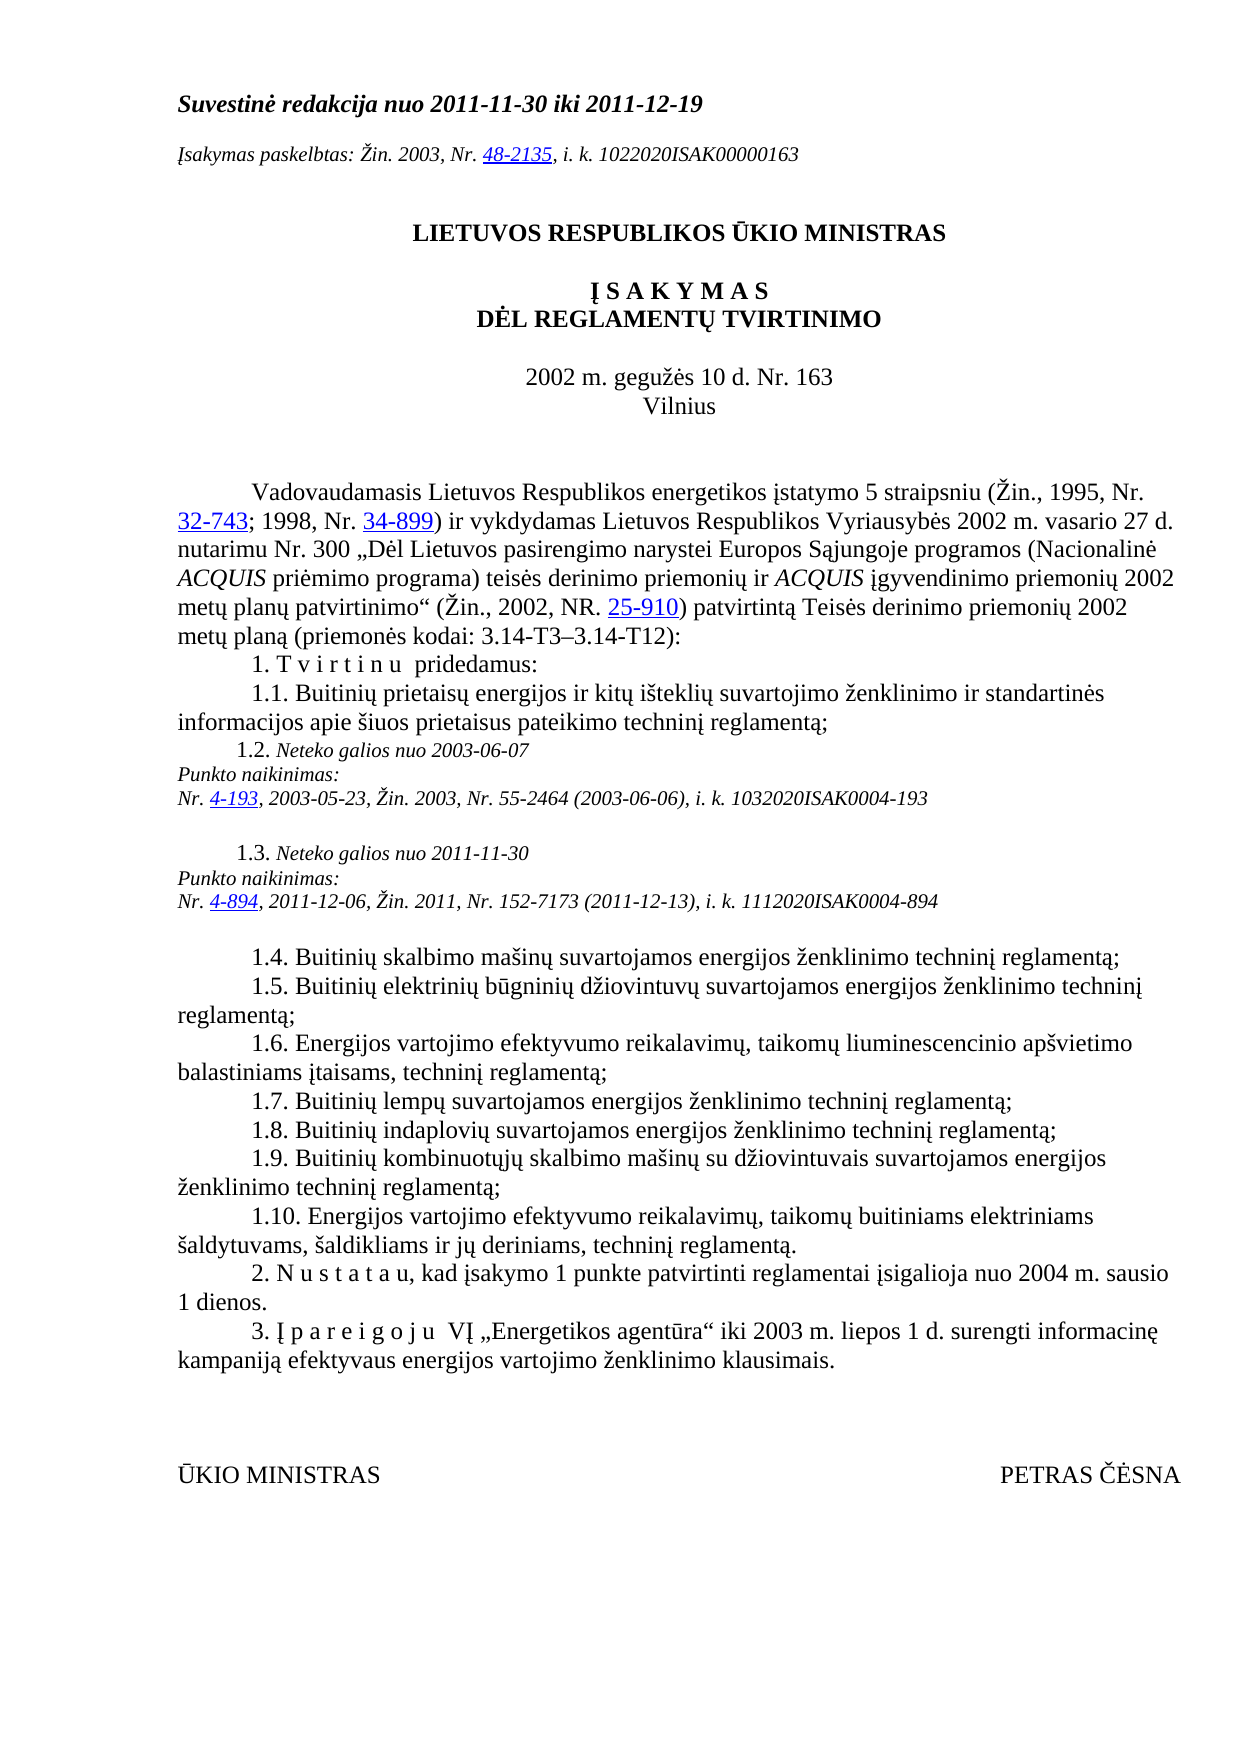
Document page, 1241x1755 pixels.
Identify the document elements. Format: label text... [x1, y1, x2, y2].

text Nr. 4-193, 2003-05-23, Žin. 2003, Nr. 55-2464 (2003-06-06), i. k. 1032020ISAK0004-193 [177, 786, 1181, 810]
text 2. Nustatau, kad įsakymo 1 punkte patvirtinti reglamentai įsigalioja nuo 2004 m. sausio 1 dienos. [177, 1258, 1181, 1316]
text LIETUVOS RESPUBLIKOS ŪKIO MINISTRAS [177, 218, 1181, 247]
text 1.9. Buitinių kombinuotųjų skalbimo mašinų su džiovintuvais suvartojamos energijos ženklinimo techninį reglamentą; [177, 1143, 1181, 1201]
text Punkto naikinimas: [177, 865, 1181, 889]
text Vilnius [177, 391, 1181, 419]
text 1.7. Buitinių lempų suvartojamos energijos ženklinimo techninį reglamentą; [177, 1086, 1181, 1115]
text 1.10. Energijos vartojimo efektyvumo reikalavimų, taikomų buitiniams elektriniams šaldytuvams, šaldikliams ir jų deriniams, techninį reglamentą. [177, 1201, 1181, 1258]
text 1. Tvirtinu pridedamus: [177, 649, 1181, 678]
text DĖL REGLAMENTŲ TVIRTINIMO [177, 304, 1181, 333]
text Suvestinė redakcija nuo 2011-11-30 iki 2011-12-19 [177, 89, 1181, 117]
text 3. Įpareigoju VĮ „Energetikos agentūra“ iki 2003 m. liepos 1 d. surengti informacinę kampaniją efektyvaus energijos vartojimo ženklinimo klausimais. [177, 1316, 1181, 1373]
text 1.8. Buitinių indaplovių suvartojamos energijos ženklinimo techninį reglamentą; [177, 1115, 1181, 1143]
text 1.4. Buitinių skalbimo mašinų suvartojamos energijos ženklinimo techninį reglamentą; [177, 942, 1181, 971]
text 1.5. Buitinių elektrinių būgninių džiovintuvų suvartojamos energijos ženklinimo techninį reglamentą; [177, 971, 1181, 1028]
text Vadovaudamasis Lietuvos Respublikos energetikos įstatymo 5 straipsniu (Žin., 1995, Nr. 32-743; 1998, Nr. 34-899) ir vykdydamas Lietuvos Respublikos Vyriausybės 2002 m. vasario 27 d. nutarimu Nr. 300 „Dėl Lietuvos pasirengimo narystei Europos Sąjungoje programos (Nacionalinė ACQUIS priėmimo programa) teisės derinimo priemonių ir ACQUIS įgyvendinimo priemonių 2002 metų planų patvirtinimo“ (Žin., 2002, Nr. 25-910) patvirtintą Teisės derinimo priemonių 2002 metų planą (priemonės kodai: 3.14-T3–3.14-T12): [177, 477, 1181, 649]
text 1.3. Neteko galios nuo 2011-11-30 [177, 839, 1181, 865]
text 1.1. Buitinių prietaisų energijos ir kitų išteklių suvartojimo ženklinimo ir standartinės informacijos apie šiuos prietaisus pateikimo techninį reglamentą; [177, 678, 1181, 736]
text Į S A K Y M A S [177, 276, 1181, 304]
text Punkto naikinimas: [177, 762, 1181, 786]
text 1.2. Neteko galios nuo 2003-06-07 [177, 736, 1181, 762]
text Įsakymas paskelbtas: Žin. 2003, Nr. 48-2135, i. k. 1022020ISAK00000163 [177, 141, 1181, 166]
text ŪKIO MINISTRAS PETRAS ČĖSNA [177, 1460, 1181, 1488]
text 2002 m. gegužės 10 d. Nr. 163 [177, 362, 1181, 391]
text Nr. 4-894, 2011-12-06, Žin. 2011, Nr. 152-7173 (2011-12-13), i. k. 1112020ISAK0004-894 [177, 889, 1181, 913]
text 1.6. Energijos vartojimo efektyvumo reikalavimų, taikomų liuminescencinio apšvietimo balastiniams įtaisams, techninį reglamentą; [177, 1028, 1181, 1086]
